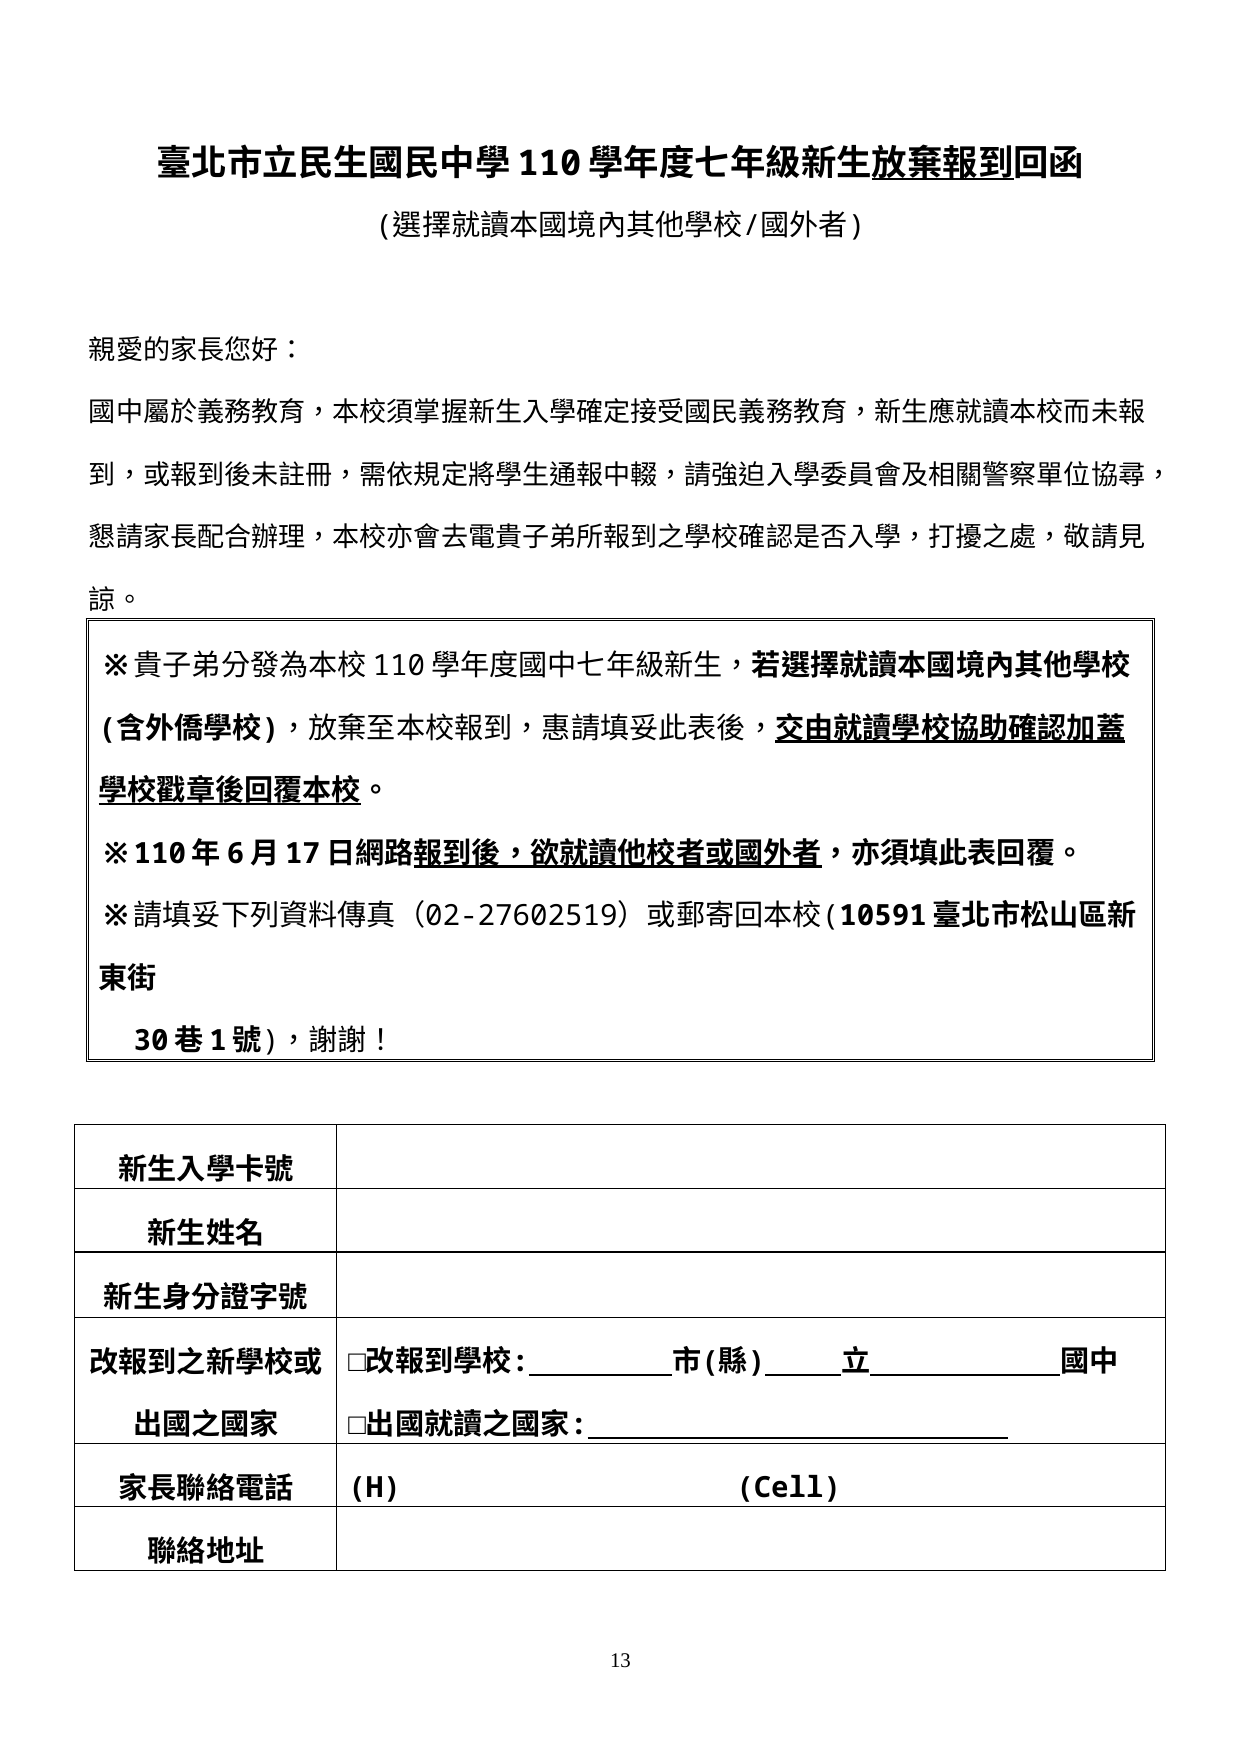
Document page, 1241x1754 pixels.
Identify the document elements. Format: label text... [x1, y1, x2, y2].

table_cell [337, 1189, 1165, 1251]
table_cell □改報到學校: 市(縣) 立 國中 □出國就讀之國家: [337, 1318, 1165, 1443]
table_cell 新生姓名 [75, 1189, 336, 1251]
text (選擇就讀本國境內其他學校/國外者) [89, 181, 1152, 243]
table_header ※貴子弟分發為本校110學年度國中七年級新生，若選擇就讀本國境內其他學校(含外僑學校)，放棄至本校報到，惠請填妥此表後，交由就讀學校協助確認加蓋學校戳章後回覆本校。 ※110年6月17日網路報到後，欲就讀他校者或國外者，亦須填此表回覆。 ※請填妥下列資料傳真（02-27602519）或郵寄回本校(10591臺北市松山區新東街 30巷1號)，謝謝！ [89, 621, 1152, 1059]
table_header 新生入學卡號 [75, 1125, 336, 1188]
table_cell 聯絡地址 [75, 1507, 336, 1570]
table_cell (H) (Cell) [337, 1444, 1165, 1506]
table_cell 改報到之新學校或出國之國家 [75, 1318, 336, 1443]
table_cell 新生身分證字號 [75, 1253, 336, 1317]
table_header [337, 1125, 1165, 1188]
table_cell [337, 1507, 1165, 1570]
text 國中屬於義務教育，本校須掌握新生入學確定接受國民義務教育，新生應就讀本校而未報到，或報到後未註冊，需依規定將學生通報中輟，請強迫入學委員會及相關警察單位協尋，懇請家長配合辦理，本校亦會去電貴子弟所報到之學校確認是否入學，打擾之處，敬請見諒。 [89, 368, 1152, 618]
text 臺北市立民生國民中學110學年度七年級新生放棄報到回函 [89, 118, 1152, 181]
table_cell 家長聯絡電話 [75, 1444, 336, 1506]
table_cell [337, 1253, 1165, 1317]
text 親愛的家長您好： [89, 306, 1152, 368]
